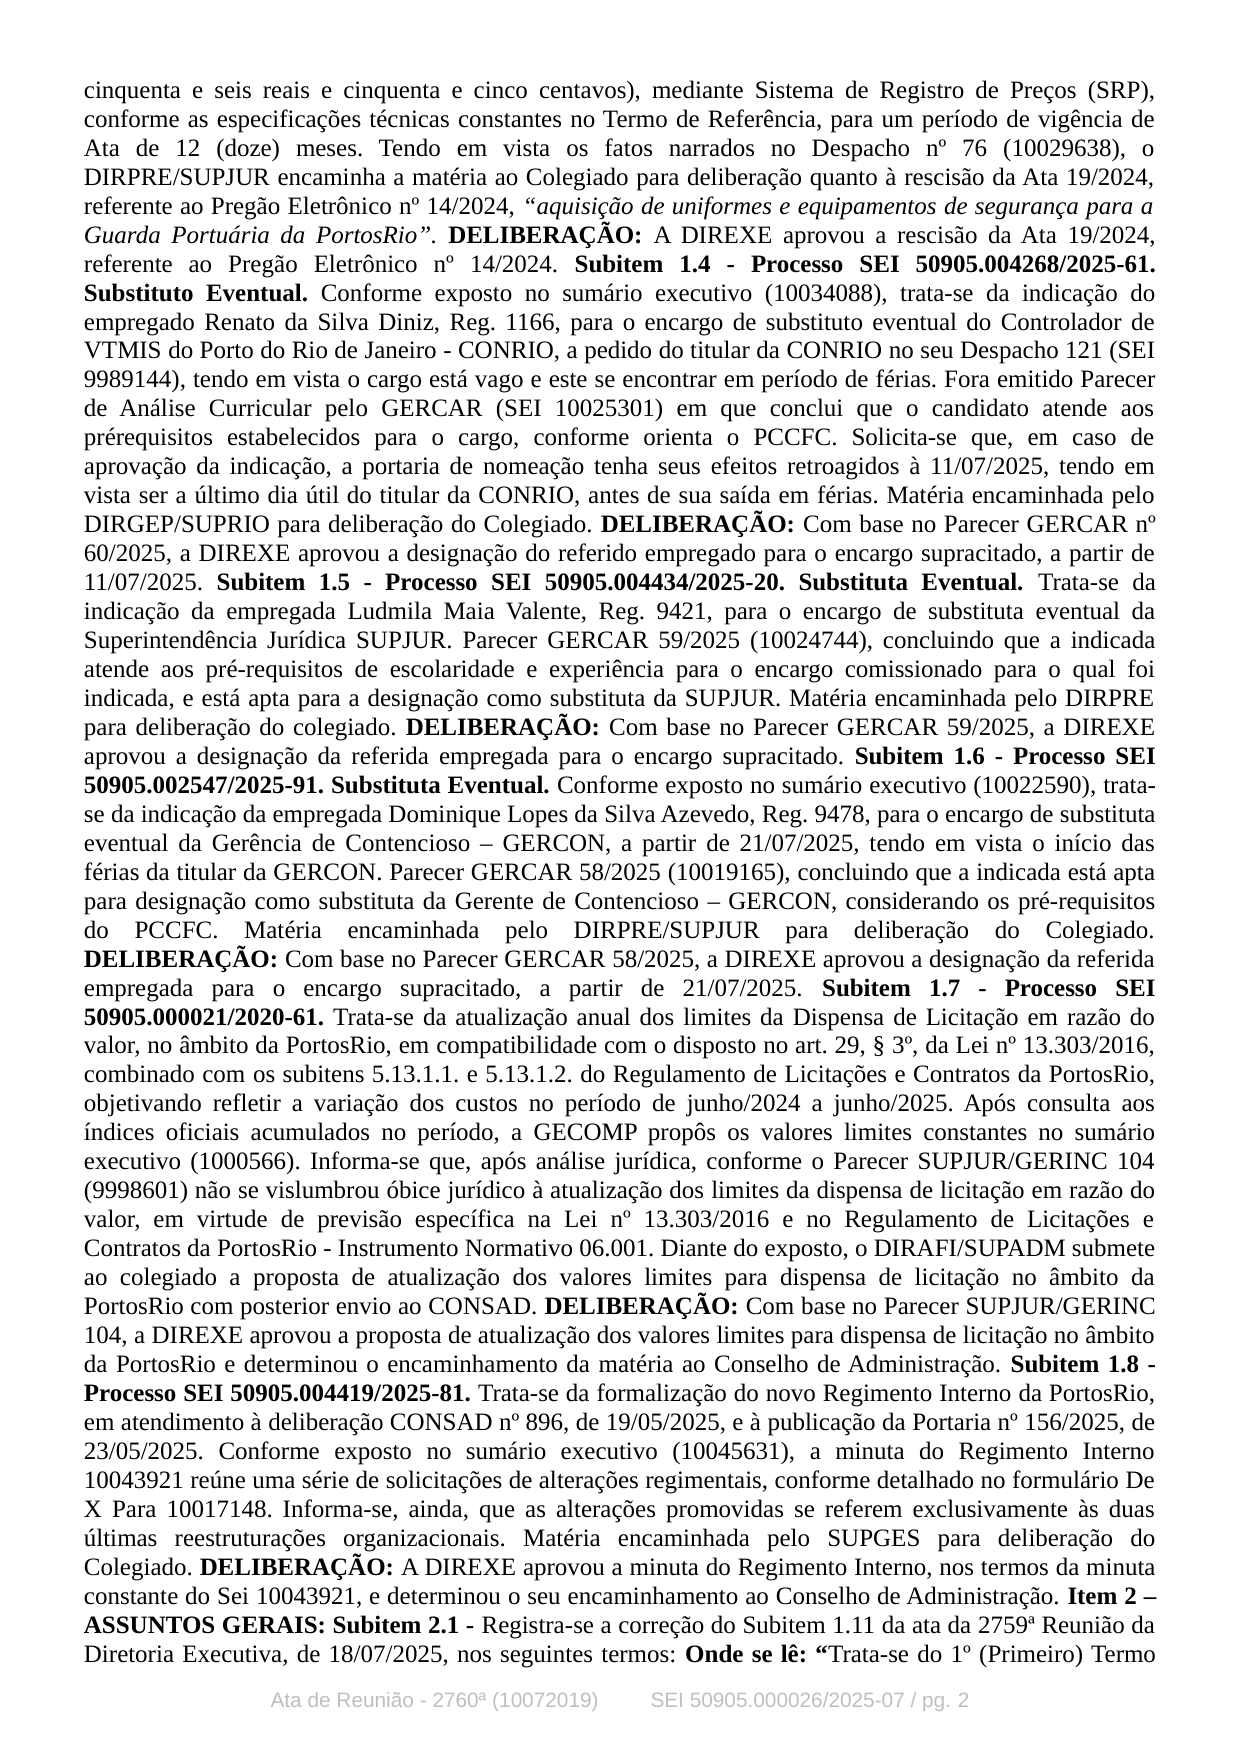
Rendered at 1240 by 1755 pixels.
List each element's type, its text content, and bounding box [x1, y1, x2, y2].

text cinquenta e seis reais e cinquenta e cinco centavos), mediante Sistema de Registro de Preços (SRP), conforme as especificações técnicas constantes no Termo de Referência, para um período de vigência de Ata de 12 (doze) meses. Tendo em vista os fatos narrados no Despacho nº 76 (10029638), o DIRPRE/SUPJUR encaminha a matéria ao Colegiado para deliberação quanto à rescisão da Ata 19/2024, referente ao Pregão Eletrônico nº 14/2024, “aquisição de uniformes e equipamentos de segurança para a Guarda Portuária da PortosRio”. DELIBERAÇÃO: A DIREXE aprovou a rescisão da Ata 19/2024, referente ao Pregão Eletrônico nº 14/2024. Subitem 1.4 - Processo SEI 50905.004268/2025-61. Substituto Eventual. Conforme exposto no sumário executivo (10034088), trata-se da indicação do empregado Renato da Silva Diniz, Reg. 1166, para o encargo de substituto eventual do Controlador de VTMIS do Porto do Rio de Janeiro - CONRIO, a pedido do titular da CONRIO no seu Despacho 121 (SEI 9989144), tendo em vista o cargo está vago e este se encontrar em período de férias. Fora emitido Parecer de Análise Curricular pelo GERCAR (SEI 10025301) em que conclui que o candidato atende aos prérequisitos estabelecidos para o cargo, conforme orienta o PCCFC. Solicita-se que, em caso de aprovação da indicação, a portaria de nomeação tenha seus efeitos retroagidos à 11/07/2025, tendo em vista ser a último dia útil do titular da CONRIO, antes de sua saída em férias. Matéria encaminhada pelo DIRGEP/SUPRIO para deliberação do Colegiado. DELIBERAÇÃO: Com base no Parecer GERCAR nº 60/2025, a DIREXE aprovou a designação do referido empregado para o encargo supracitado, a partir de 11/07/2025. Subitem 1.5 - Processo SEI 50905.004434/2025-20. Substituta Eventual. Trata-se da indicação da empregada Ludmila Maia Valente, Reg. 9421, para o encargo de substituta eventual da Superintendência Jurídica SUPJUR. Parecer GERCAR 59/2025 (10024744), concluindo que a indicada atende aos pré-requisitos de escolaridade e experiência para o encargo comissionado para o qual foi indicada, e está apta para a designação como substituta da SUPJUR. Matéria encaminhada pelo DIRPRE para deliberação do colegiado. DELIBERAÇÃO: Com base no Parecer GERCAR 59/2025, a DIREXE aprovou a designação da referida empregada para o encargo supracitado. Subitem 1.6 - Processo SEI 50905.002547/2025-91. Substituta Eventual. Conforme exposto no sumário executivo (10022590), trata-se da indicação da empregada Dominique Lopes da Silva Azevedo, Reg. 9478, para o encargo de substituta eventual da Gerência de Contencioso – GERCON, a partir de 21/07/2025, tendo em vista o início das férias da titular da GERCON. Parecer GERCAR 58/2025 (10019165), concluindo que a indicada está apta para designação como substituta da Gerente de Contencioso – GERCON, considerando os pré-requisitos do PCCFC. Matéria encaminhada pelo DIRPRE/SUPJUR para deliberação do Colegiado. DELIBERAÇÃO: Com base no Parecer GERCAR 58/2025, a DIREXE aprovou a designação da referida empregada para o encargo supracitado, a partir de 21/07/2025. Subitem 1.7 - Processo SEI 50905.000021/2020-61. Trata-se da atualização anual dos limites da Dispensa de Licitação em razão do valor, no âmbito da PortosRio, em compatibilidade com o disposto no art. 29, § 3º, da Lei nº 13.303/2016, combinado com os subitens 5.13.1.1. e 5.13.1.2. do Regulamento de Licitações e Contratos da PortosRio, objetivando refletir a variação dos custos no período de junho/2024 a junho/2025. Após consulta aos índices oficiais acumulados no período, a GECOMP propôs os valores limites constantes no sumário executivo (1000566). Informa-se que, após análise jurídica, conforme o Parecer SUPJUR/GERINC 104 (9998601) não se vislumbrou óbice jurídico à atualização dos limites da dispensa de licitação em razão do valor, em virtude de previsão específica na Lei nº 13.303/2016 e no Regulamento de Licitações e Contratos da PortosRio - Instrumento Normativo 06.001. Diante do exposto, o DIRAFI/SUPADM submete ao colegiado a proposta de atualização dos valores limites para dispensa de licitação no âmbito da PortosRio com posterior envio ao CONSAD. DELIBERAÇÃO: Com base no Parecer SUPJUR/GERINC 104, a DIREXE aprovou a proposta de atualização dos valores limites para dispensa de licitação no âmbito da PortosRio e determinou o encaminhamento da matéria ao Conselho de Administração. Subitem 1.8 - Processo SEI 50905.004419/2025-81. Trata-se da formalização do novo Regimento Interno da PortosRio, em atendimento à deliberação CONSAD nº 896, de 19/05/2025, e à publicação da Portaria nº 156/2025, de 23/05/2025. Conforme exposto no sumário executivo (10045631), a minuta do Regimento Interno 10043921 reúne uma série de solicitações de alterações regimentais, conforme detalhado no formulário De X Para 10017148. Informa-se, ainda, que as alterações promovidas se referem exclusivamente às duas últimas reestruturações organizacionais. Matéria encaminhada pelo SUPGES para deliberação do Colegiado. DELIBERAÇÃO: A DIREXE aprovou a minuta do Regimento Interno, nos termos da minuta constante do Sei 10043921, e determinou o seu encaminhamento ao Conselho de Administração. Item 2 – ASSUNTOS GERAIS: Subitem 2.1 - Registra-se a correção do Subitem 1.11 da ata da 2759ª Reunião da Diretoria Executiva, de 18/07/2025, nos seguintes termos: Onde se lê: “Trata-se do 1º (Primeiro) Termo [84, 75, 1156, 1667]
